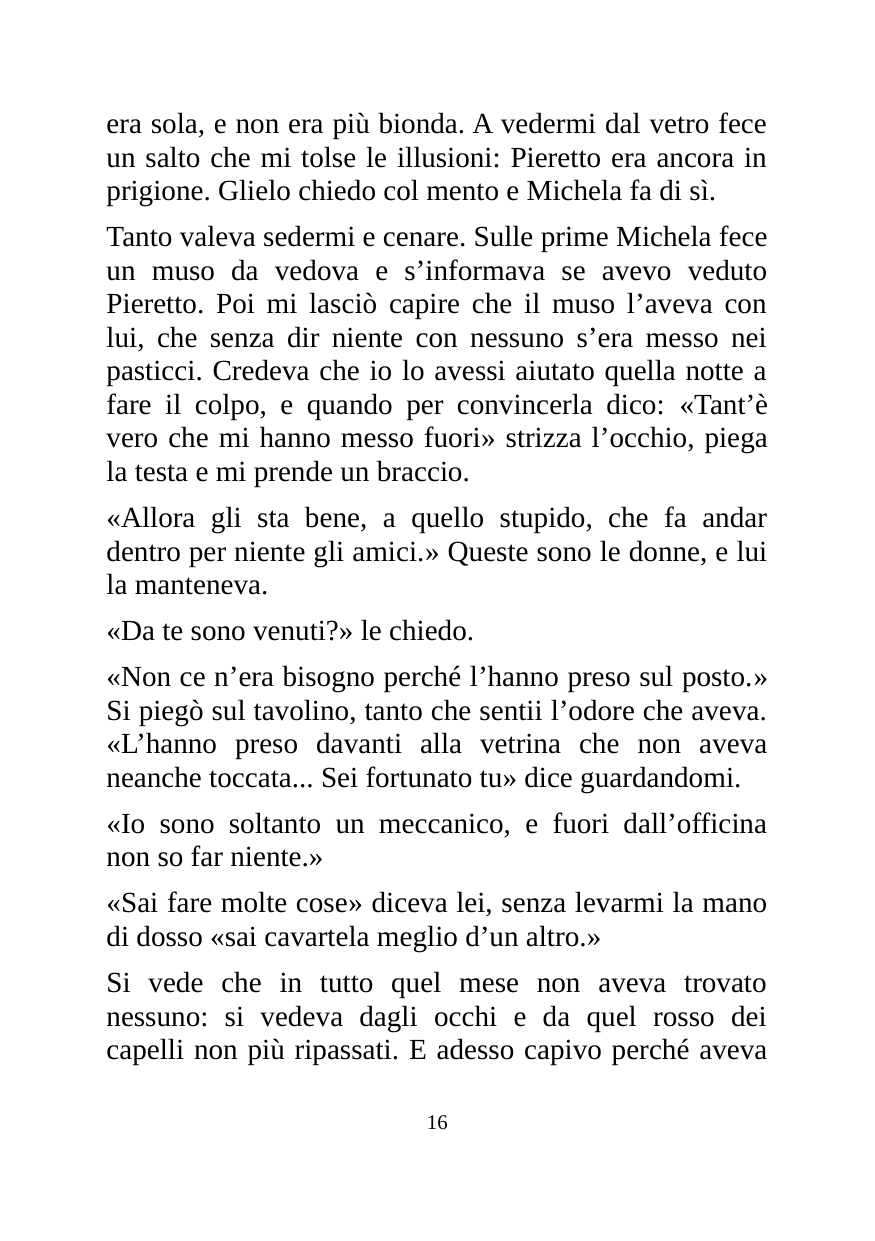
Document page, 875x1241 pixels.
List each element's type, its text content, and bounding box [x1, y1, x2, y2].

text «Io sono soltanto un meccanico, e fuori dall’officina non so far niente.» [106, 806, 768, 873]
text «Non ce n’era bisogno perché l’hanno preso sul posto.» Si piegò sul tavolino, tanto che sentii l’odore che aveva. «L’hanno preso davanti alla vetrina che non aveva neanche toccata... Sei fortunato tu» dice guardandomi. [106, 659, 768, 793]
text Si vede che in tutto quel mese non aveva trovato nessuno: si vedeva dagli occhi e da quel rosso dei capelli non più ripassati. E adesso capivo perché aveva [106, 965, 768, 1066]
text «Sai fare molte cose» diceva lei, senza levarmi la mano di dosso «sai cavartela meglio d’un altro.» [106, 886, 768, 953]
text «Allora gli sta bene, a quello stupido, che fa andar dentro per niente gli amici.» Queste sono le donne, e lui la manteneva. [106, 500, 768, 601]
text Tanto valeva sedermi e cenare. Sulle prime Michela fece un muso da vedova e s’informava se avevo veduto Pieretto. Poi mi lasciò capire che il muso l’aveva con lui, che senza dir niente con nessuno s’era messo nei pasticci. Credeva che io lo avessi aiutato quella notte a fare il colpo, e quando per convincerla dico: «Tant’è vero che mi hanno messo fuori» strizza l’occhio, piega la testa e mi prende un braccio. [106, 219, 768, 488]
text era sola, e non era più bionda. A vedermi dal vetro fece un salto che mi tolse le illusioni: Pieretto era ancora in prigione. Glielo chiedo col mento e Michela fa di sì. [106, 106, 768, 207]
text «Da te sono venuti?» le chiedo. [106, 613, 768, 647]
